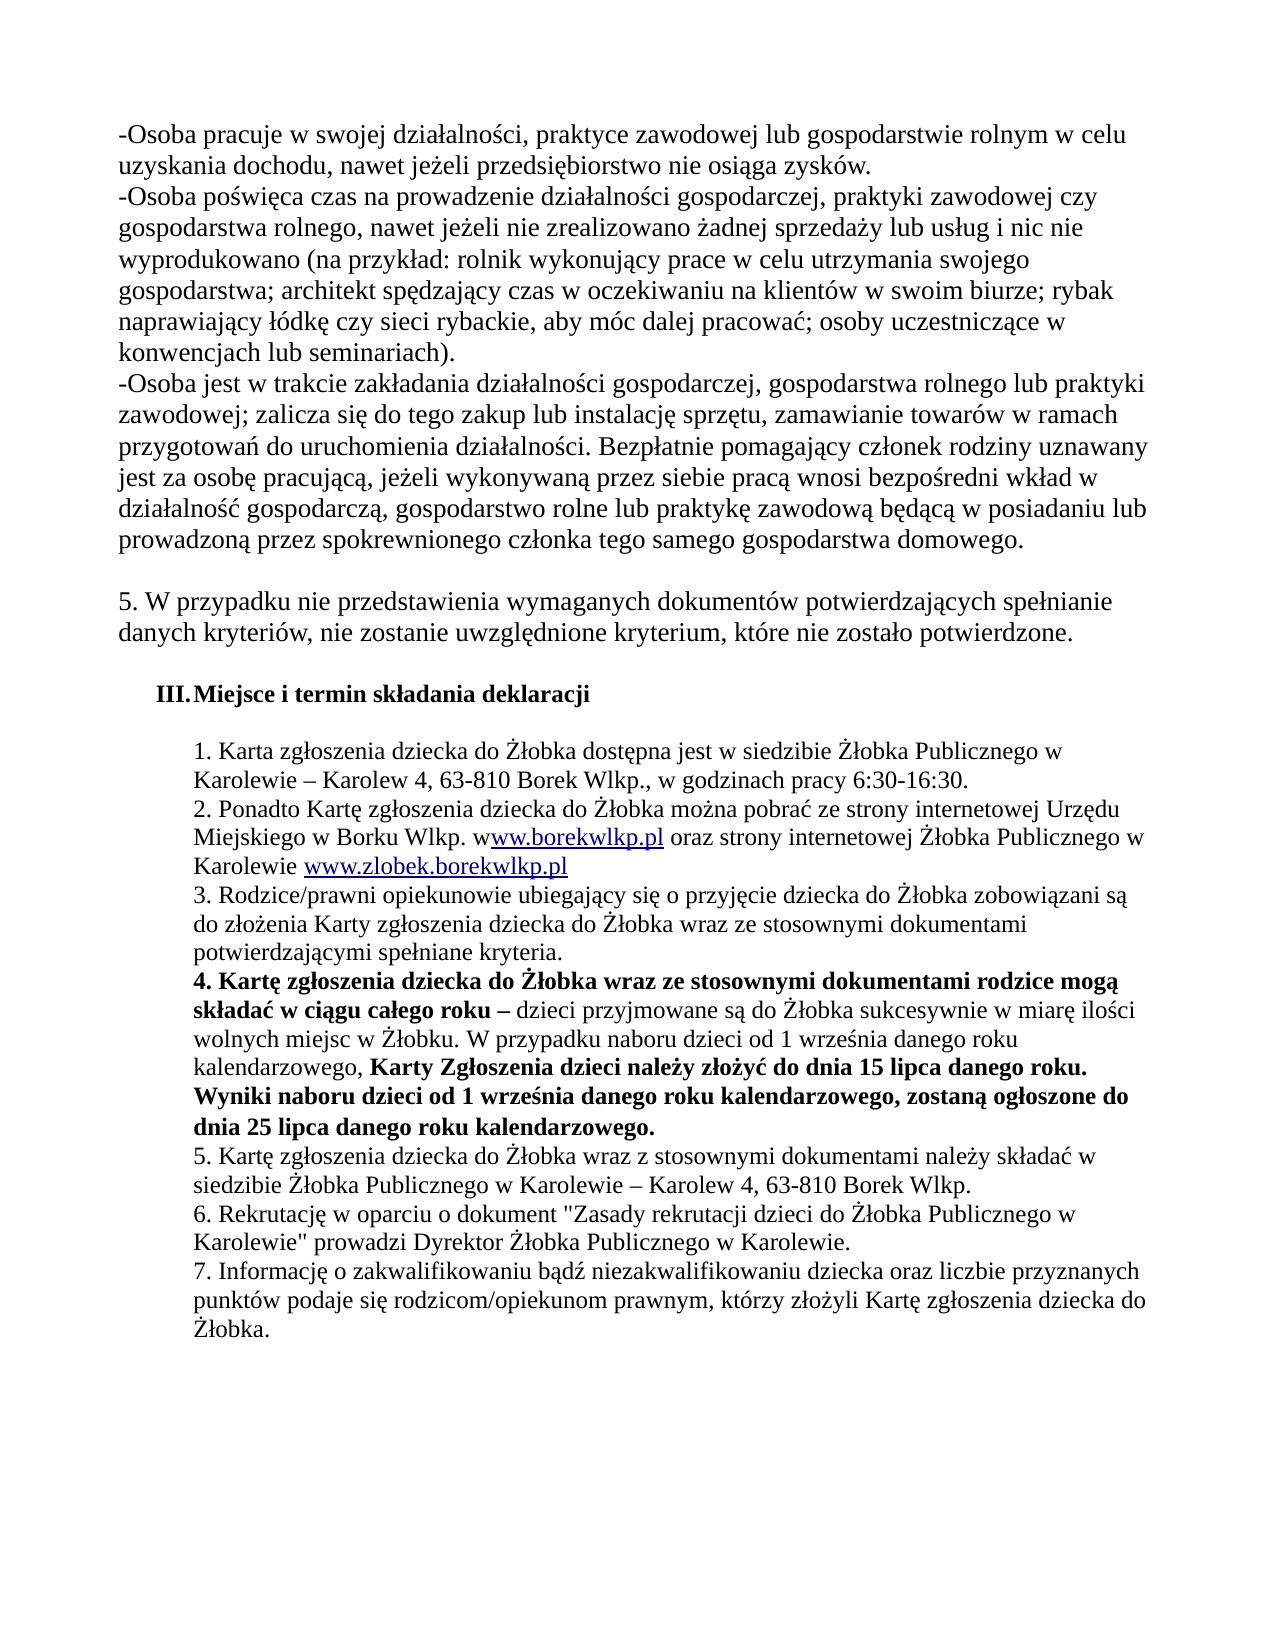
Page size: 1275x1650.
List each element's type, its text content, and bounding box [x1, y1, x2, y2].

list 3. Rodzice/prawni opiekunowie ubiegający się o przyjęcie dziecka do Żłobka zobowiązani są do złożenia Karty zgłoszenia dziecka do Żłobka wraz ze stosownymi dokumentami potwierdzającymi spełniane kryteria. [156, 880, 1157, 966]
text -Osoba pracuje w swojej działalności, praktyce zawodowej lub gospodarstwie rolnym w celu uzyskania dochodu, nawet jeżeli przedsiębiorstwo nie osiąga zysków. [118, 118, 1157, 180]
text -Osoba poświęca czas na prowadzenie działalności gospodarczej, praktyki zawodowej czy gospodarstwa rolnego, nawet jeżeli nie zrealizowano żadnej sprzedaży lub usług i nic nie wyprodukowano (na przykład: rolnik wykonujący prace w celu utrzymania swojego gospodarstwa; architekt spędzający czas w oczekiwaniu na klientów w swoim biurze; rybak naprawiający łódkę czy sieci rybackie, aby móc dalej pracować; osoby uczestniczące w konwencjach lub seminariach). [118, 180, 1157, 367]
list 6. Rekrutację w oparciu o dokument "Zasady rekrutacji dzieci do Żłobka Publicznego w Karolewie" prowadzi Dyrektor Żłobka Publicznego w Karolewie. [156, 1199, 1157, 1256]
text -Osoba jest w trakcie zakładania działalności gospodarczej, gospodarstwa rolnego lub praktyki zawodowej; zalicza się do tego zakup lub instalację sprzętu, zamawianie towarów w ramach przygotowań do uruchomienia działalności. Bezpłatnie pomagający członek rodziny uznawany jest za osobę pracującą, jeżeli wykonywaną przez siebie pracą wnosi bezpośredni wkład w działalność gospodarczą, gospodarstwo rolne lub praktykę zawodową będącą w posiadaniu lub prowadzoną przez spokrewnionego członka tego samego gospodarstwa domowego. [118, 367, 1157, 554]
list Miejsce i termin składania deklaracji [156, 679, 1157, 707]
list 2. Ponadto Kartę zgłoszenia dziecka do Żłobka można pobrać ze strony internetowej Urzędu Miejskiego w Borku Wlkp. www.borekwlkp.pl oraz strony internetowej Żłobka Publicznego w Karolewie www.zlobek.borekwlkp.pl [156, 794, 1157, 880]
list 1. Karta zgłoszenia dziecka do Żłobka dostępna jest w siedzibie Żłobka Publicznego w Karolewie – Karolew 4, 63-810 Borek Wlkp., w godzinach pracy 6:30-16:30. [156, 736, 1157, 794]
list 7. Informację o zakwalifikowaniu bądź niezakwalifikowaniu dziecka oraz liczbie przyznanych punktów podaje się rodzicom/opiekunom prawnym, którzy złożyli Kartę zgłoszenia dziecka do Żłobka. [156, 1256, 1157, 1342]
text 5. W przypadku nie przedstawienia wymaganych dokumentów potwierdzających spełnianie danych kryteriów, nie zostanie uwzględnione kryterium, które nie zostało potwierdzone. [118, 585, 1157, 648]
list 5. Kartę zgłoszenia dziecka do Żłobka wraz z stosownymi dokumentami należy składać w siedzibie Żłobka Publicznego w Karolewie – Karolew 4, 63-810 Borek Wlkp. [156, 1141, 1157, 1199]
list 4. Kartę zgłoszenia dziecka do Żłobka wraz ze stosownymi dokumentami rodzice mogą składać w ciągu całego roku – dzieci przyjmowane są do Żłobka sukcesywnie w miarę ilości wolnych miejsc w Żłobku. W przypadku naboru dzieci od 1 września danego roku kalendarzowego, Karty Zgłoszenia dzieci należy złożyć do dnia 15 lipca danego roku. Wyniki naboru dzieci od 1 września danego roku kalendarzowego, zostaną ogłoszone do dnia 25 lipca danego roku kalendarzowego. [156, 966, 1157, 1141]
